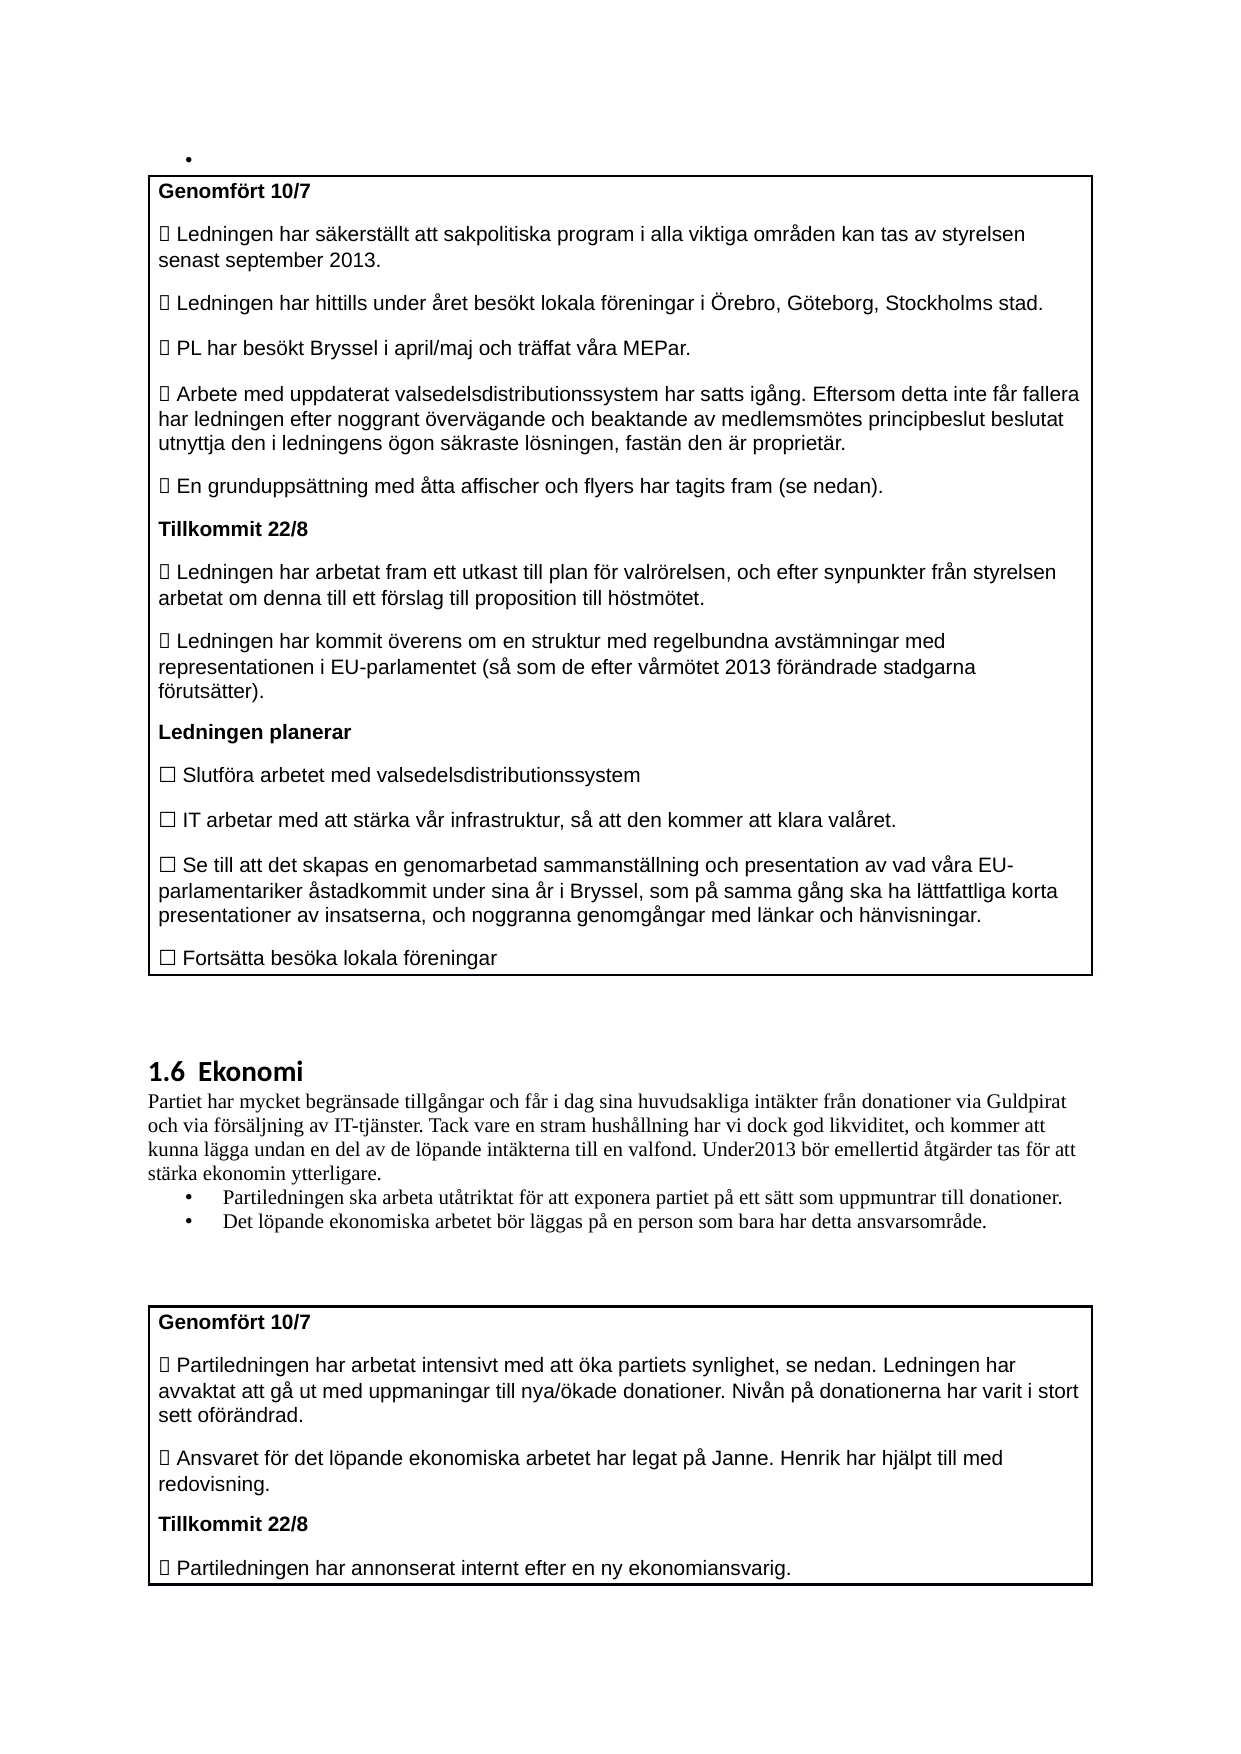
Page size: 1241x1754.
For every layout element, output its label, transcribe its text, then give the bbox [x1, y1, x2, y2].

subtitle 1.6 Ekonomi [148, 1053, 1093, 1089]
text  Partiledningen har annonserat internt efter en ny ekonomiansvarig. [150, 1549, 1091, 1583]
text  Ledningen har säkerställt att sakpolitiska program i alla viktiga områden kan tas av styrelsen senast september 2013. [150, 215, 1091, 272]
text  Partiledningen har arbetat intensivt med att öka partiets synlighet, se nedan. Ledningen har avvaktat att gå ut med uppmaningar till nya/ökade donationer. Nivån på donationerna har varit i stort sett oförändrad. [150, 1346, 1091, 1427]
text ☐ Fortsätta besöka lokala föreningar [150, 939, 1091, 974]
text  Ledningen har arbetat fram ett utkast till plan för valrörelsen, och efter synpunkter från styrelsen arbetat om denna till ett förslag till proposition till höstmötet. [150, 553, 1091, 610]
text  Ansvaret för det löpande ekonomiska arbetet har legat på Janne. Henrik har hjälpt till med redovisning. [150, 1439, 1091, 1496]
list Det löpande ekonomiska arbetet bör läggas på en person som bara har detta ansvarsområde. [185, 1209, 1093, 1233]
text Ledningen planerar [150, 715, 1091, 743]
text  En grunduppsättning med åtta affischer och flyers har tagits fram (se nedan). [150, 467, 1091, 500]
text Genomfört 10/7 [150, 1308, 1091, 1333]
list Partiledningen ska arbeta utåtriktat för att exponera partiet på ett sätt som uppmuntrar till donationer. [185, 1185, 1093, 1209]
text Partiet har mycket begränsade tillgångar och får i dag sina huvudsakliga intäkter från donationer via Guldpirat och via försäljning av IT-tjänster. Tack vare en stram hushållning har vi dock god likviditet, och kommer att kunna lägga undan en del av de löpande intäkterna till en valfond. Under2013 bör emellertid åtgärder tas för att stärka ekonomin ytterligare. [148, 1089, 1093, 1185]
text  Arbete med uppdaterat valsedelsdistributionssystem har satts igång. Eftersom detta inte får fallera har ledningen efter noggrant övervägande och beaktande av medlemsmötes principbeslut beslutat utnyttja den i ledningens ögon säkraste lösningen, fastän den är proprietär. [150, 374, 1091, 455]
text Tillkommit 22/8 [150, 1508, 1091, 1536]
text  PL har besökt Bryssel i april/maj och träffat våra MEPar. [150, 329, 1091, 362]
text Genomfört 10/7 [150, 177, 1091, 203]
text ☐ Se till att det skapas en genomarbetad sammanställning och presentation av vad våra EU-parlamentariker åstadkommit under sina år i Bryssel, som på samma gång ska ha lättfattliga korta presentationer av insatserna, och noggranna genomgångar med länkar och hänvisningar. [150, 846, 1091, 927]
text  Ledningen har hittills under året besökt lokala föreningar i Örebro, Göteborg, Stockholms stad. [150, 284, 1091, 317]
text ☐ Slutföra arbetet med valsedelsdistributionssystem [150, 756, 1091, 788]
text  Ledningen har kommit överens om en struktur med regelbundna avstämningar med representationen i EU-parlamentet (så som de efter vårmötet 2013 förändrade stadgarna förutsätter). [150, 622, 1091, 703]
text Tillkommit 22/8 [150, 513, 1091, 541]
text ☐ IT arbetar med att stärka vår infrastruktur, så att den kommer att klara valåret. [150, 801, 1091, 834]
